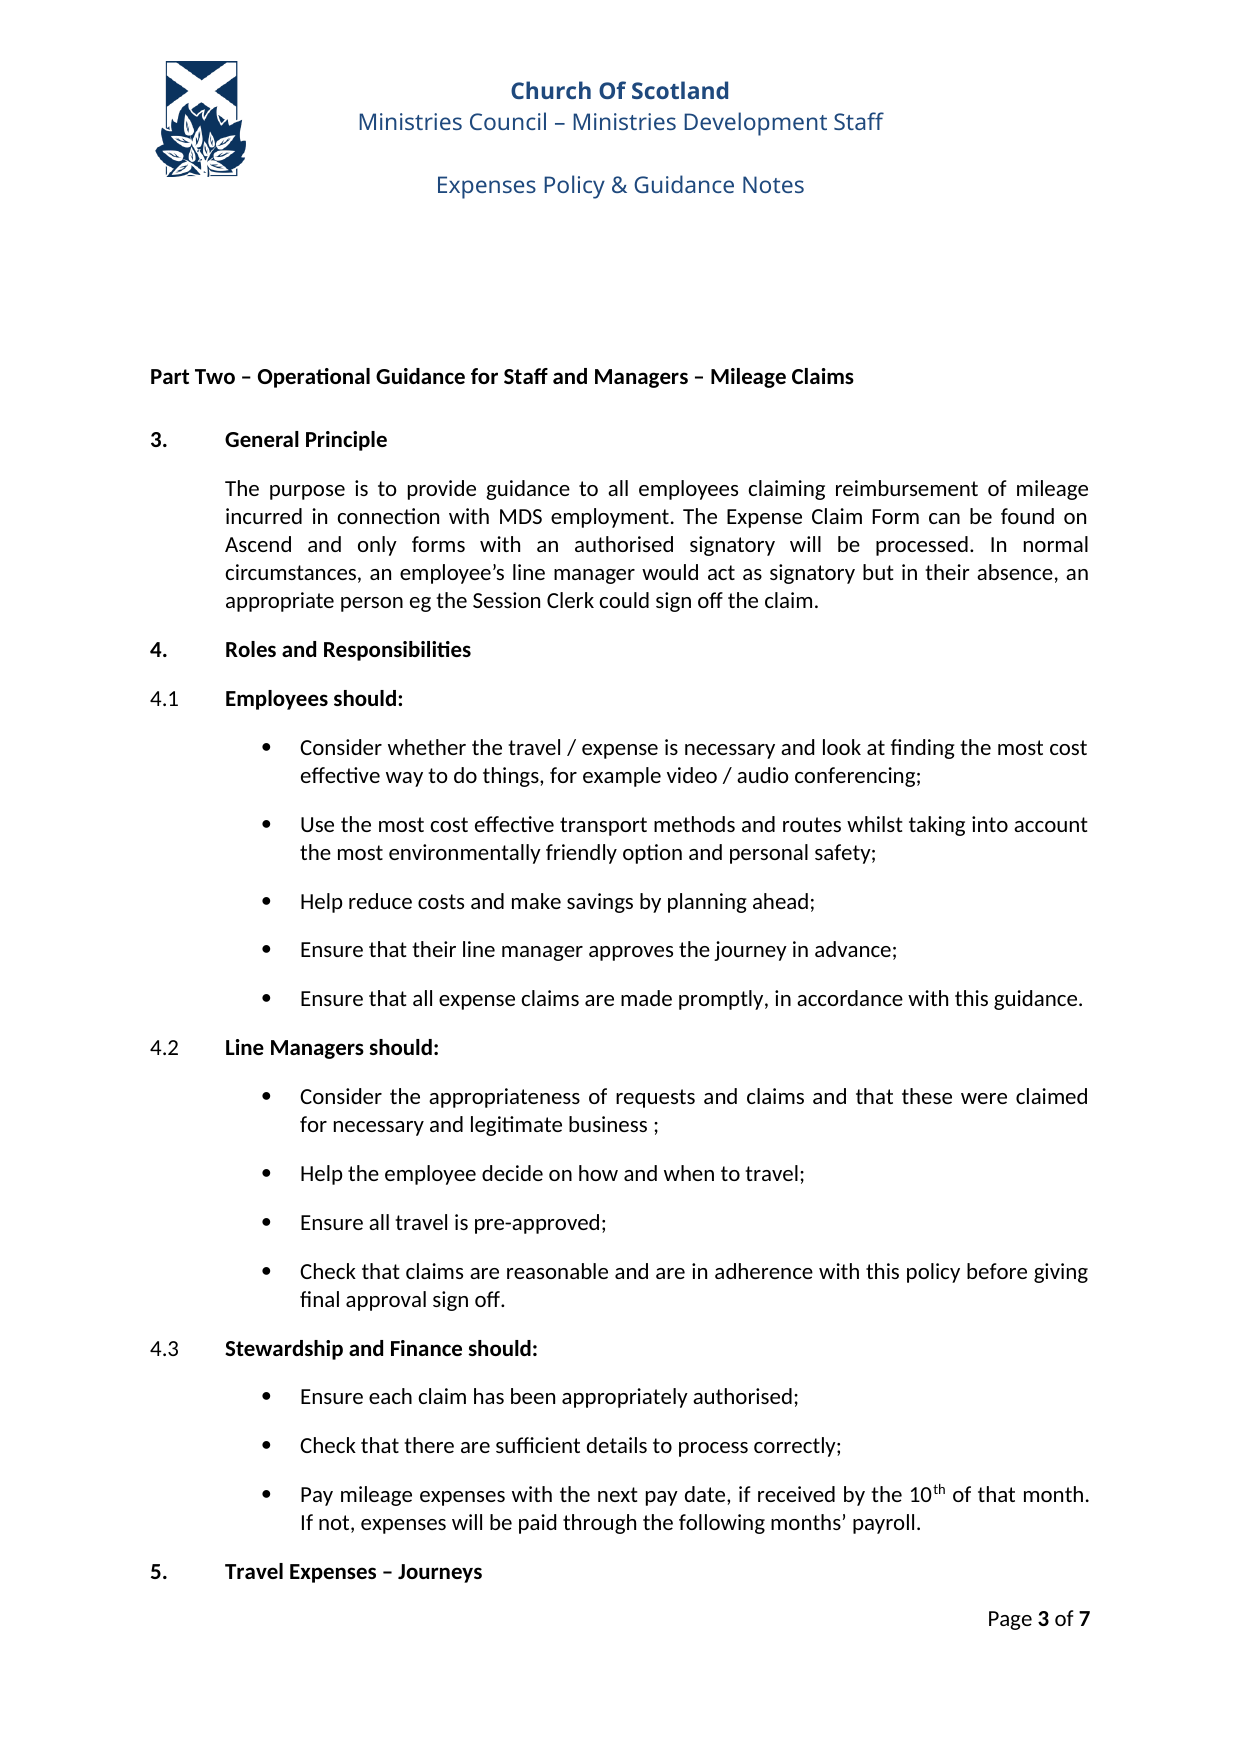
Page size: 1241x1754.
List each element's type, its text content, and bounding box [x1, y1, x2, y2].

list Ensure that their line manager approves the journey in advance; [262, 936, 1090, 964]
list Ensure all travel is pre-approved; [262, 1208, 1090, 1236]
list Pay mileage expenses with the next pay date, if received by the 10th of that month. If not, expenses will be paid through the following months’ payroll. [262, 1480, 1090, 1536]
text Part Two – Operational Guidance for Staff and Managers – Mileage Claims [150, 362, 1090, 390]
list Help the employee decide on how and when to travel; [262, 1159, 1090, 1187]
list Check that claims are reasonable and are in adherence with this policy before giving final approval sign off. [262, 1257, 1090, 1313]
list Help reduce costs and make savings by planning ahead; [262, 887, 1090, 915]
text 3. General Principle [150, 426, 1090, 453]
text 4.1 Employees should: [150, 684, 1090, 712]
list Consider the appropriateness of requests and claims and that these were claimed for necessary and legitimate business ; [262, 1082, 1090, 1138]
list Check that there are sufficient details to process correctly; [262, 1431, 1090, 1459]
text 4.3 Stewardship and Finance should: [150, 1334, 1090, 1362]
list Ensure that all expense claims are made promptly, in accordance with this guidance. [262, 984, 1090, 1012]
text 4.2 Line Managers should: [150, 1033, 1090, 1061]
list Consider whether the travel / expense is necessary and look at finding the most cost effective way to do things, for example video / audio conferencing; [262, 733, 1090, 789]
text The purpose is to provide guidance to all employees claiming reimbursement of mileage incurred in connection with MDS employment. The Expense Claim Form can be found on Ascend and only forms with an authorised signatory will be processed. In normal circumstances, an employee’s line manager would act as signatory but in their absence, an appropriate person eg the Session Clerk could sign off the claim. [150, 474, 1090, 614]
list Use the most cost effective transport methods and routes whilst taking into account the most environmentally friendly option and personal safety; [262, 810, 1090, 866]
list Ensure each claim has been appropriately authorised; [262, 1382, 1090, 1411]
text 5. Travel Expenses – Journeys [150, 1557, 1090, 1585]
text 4. Roles and Responsibilities [150, 635, 1090, 663]
